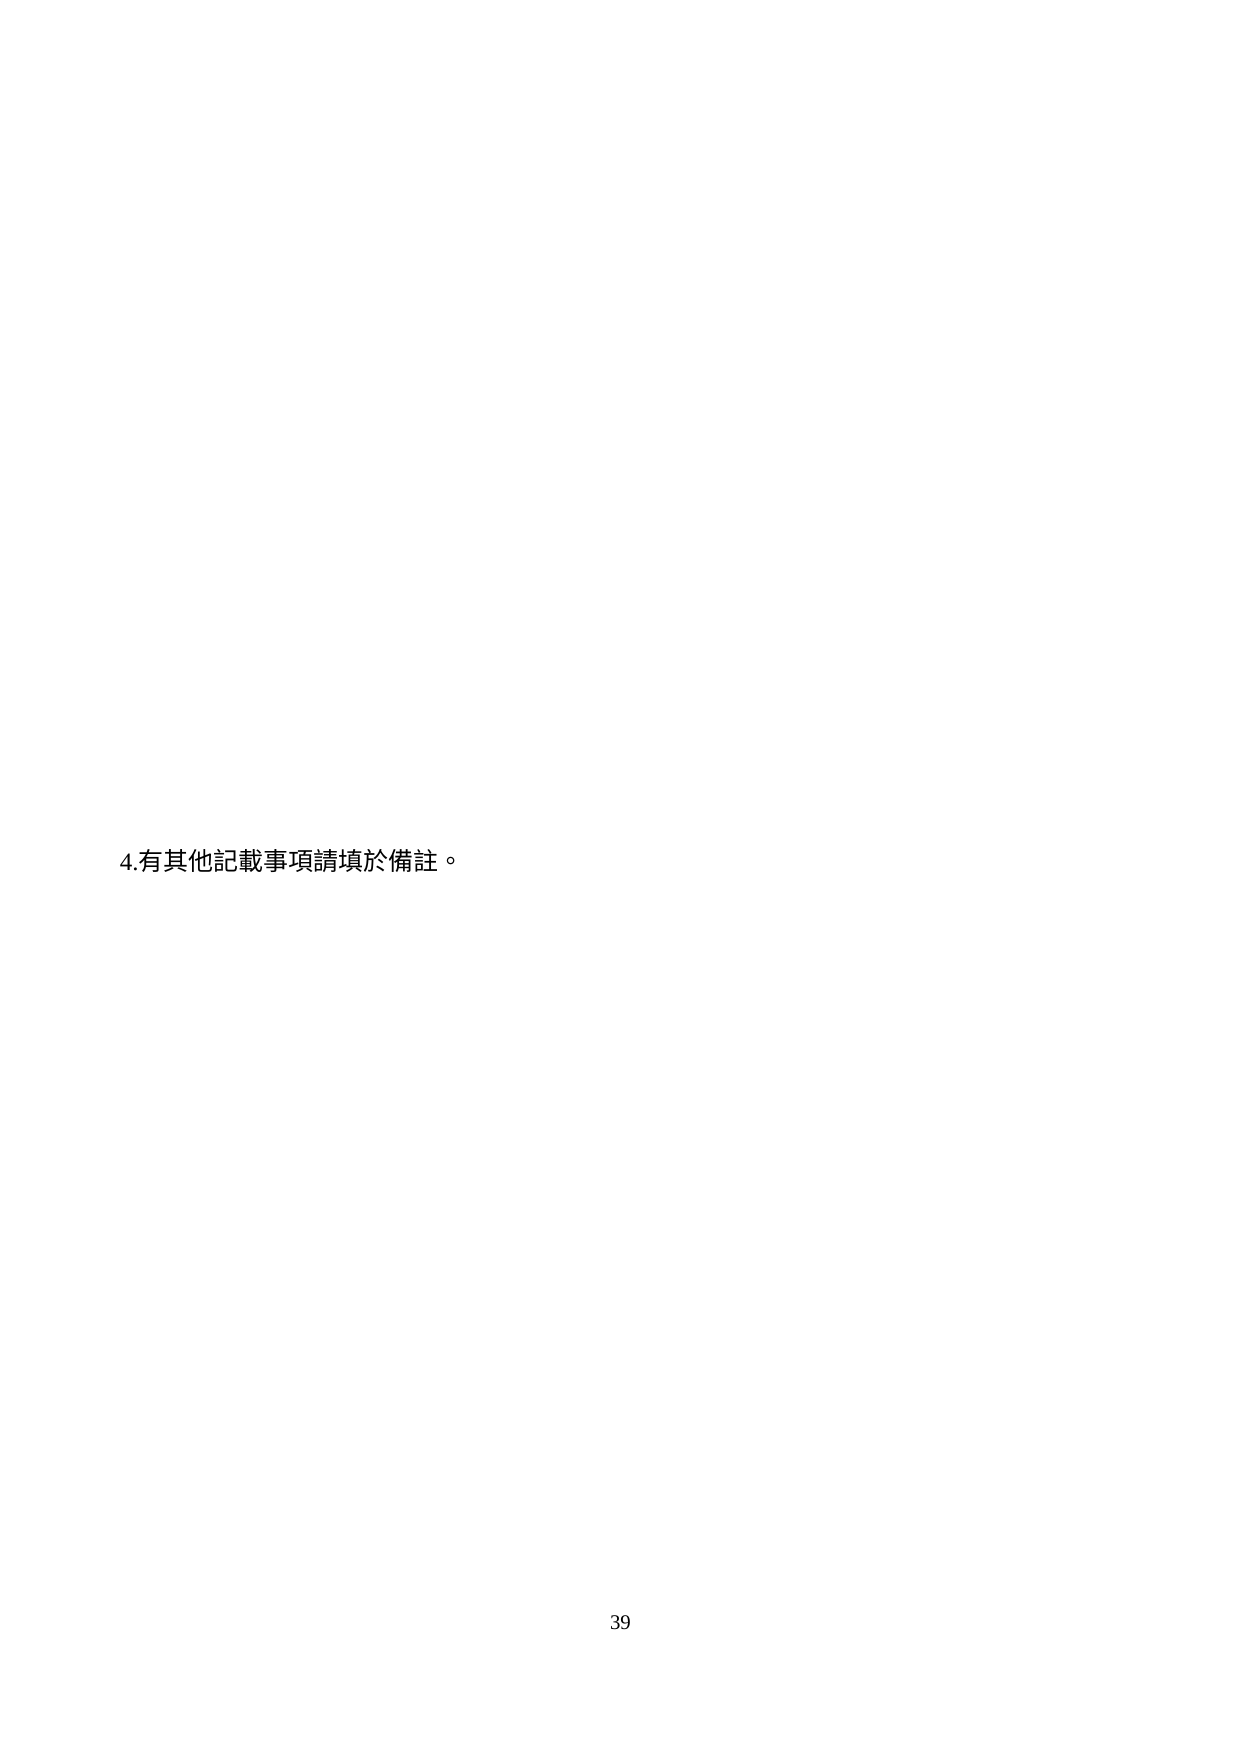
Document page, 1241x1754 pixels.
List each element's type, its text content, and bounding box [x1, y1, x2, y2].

text 4.有其他記載事項請填於備註。 [119, 818, 1122, 881]
